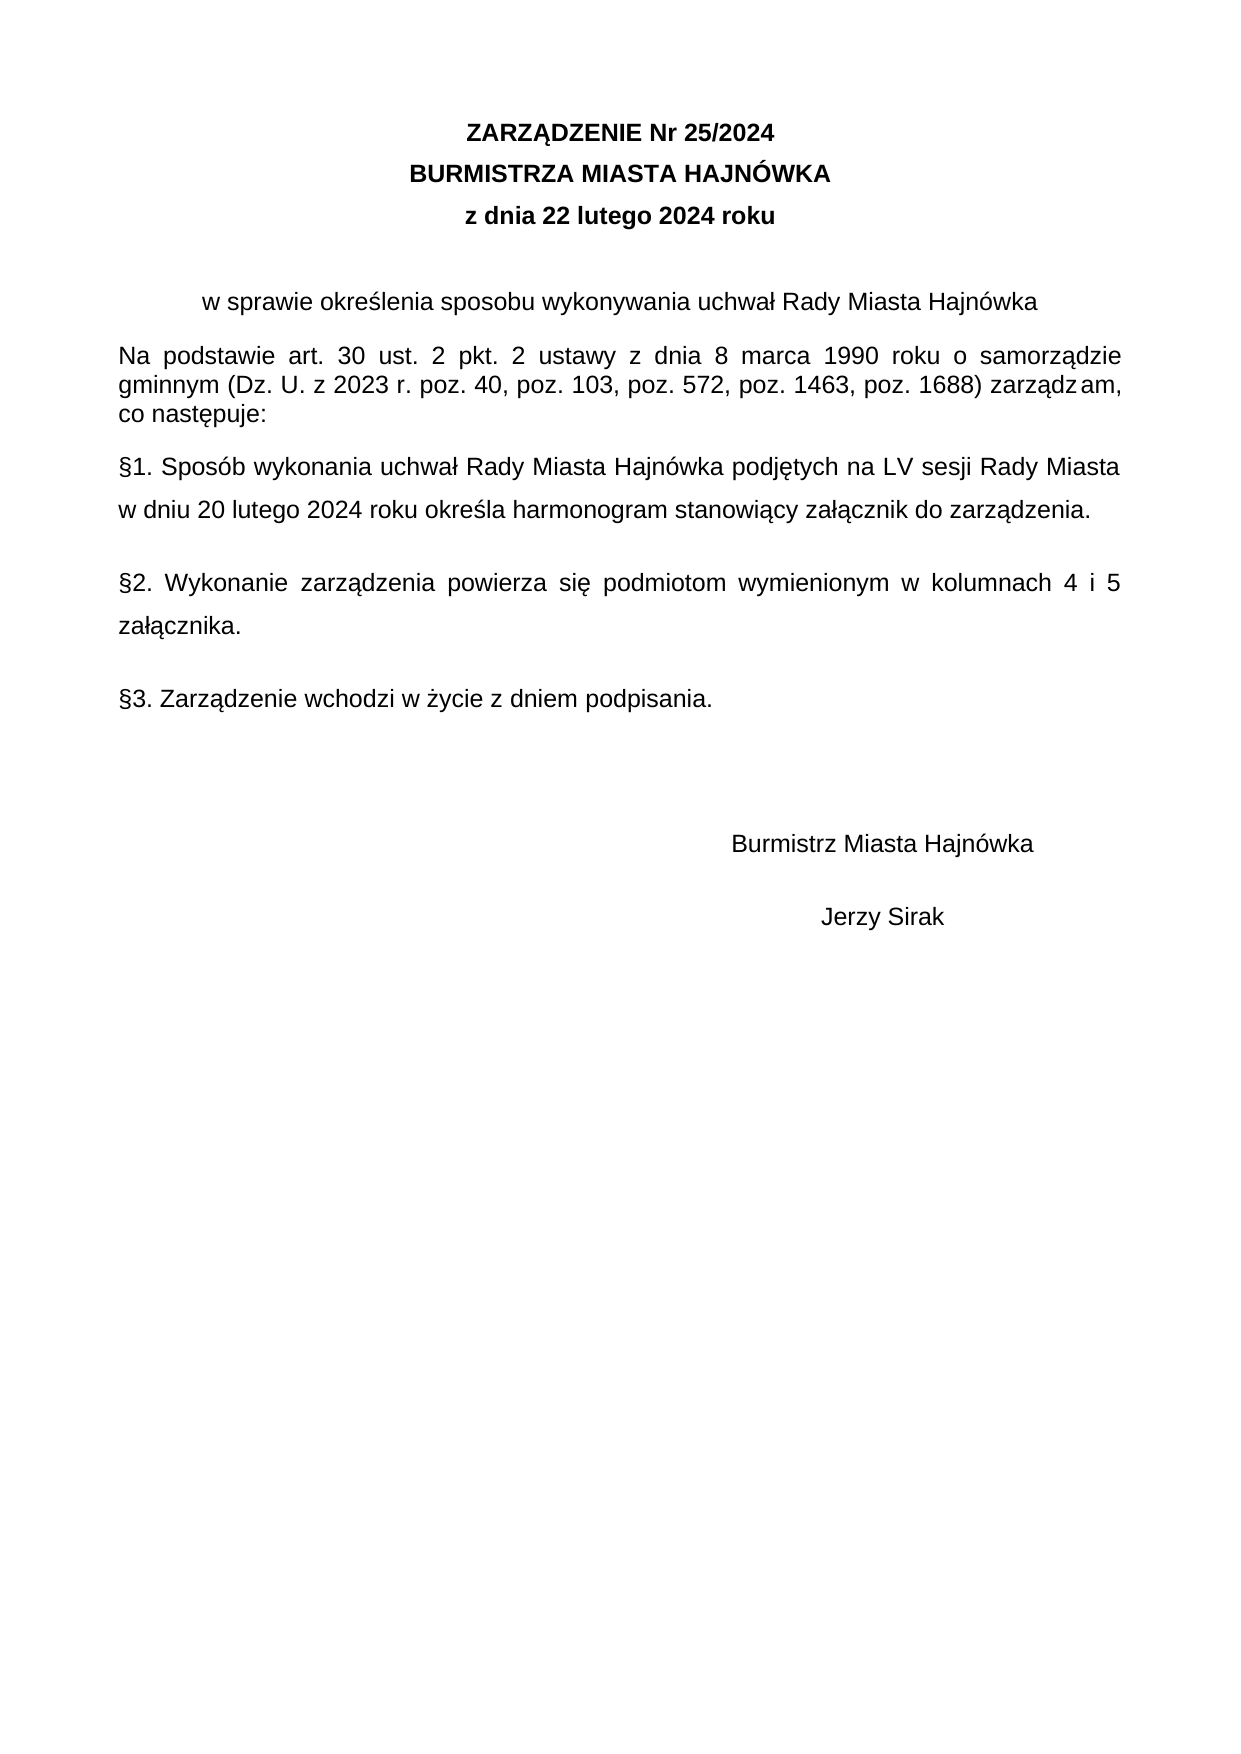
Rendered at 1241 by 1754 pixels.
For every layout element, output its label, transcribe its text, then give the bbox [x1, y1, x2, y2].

list w sprawie określenia sposobu wykonywania uchwał Rady Miasta Hajnówka [118, 287, 1122, 316]
list §2. Wykonanie zarządzenia powierza się podmiotom wymienionym w kolumnach 4 i 5 załącznika. [118, 568, 1122, 640]
text z dnia 22 lutego 2024 roku [118, 201, 1122, 229]
text ZARZĄDZENIE Nr 25/2024 [118, 118, 1122, 147]
list §3. Zarządzenie wchodzi w życie z dniem podpisania. [118, 684, 1122, 712]
list Na podstawie art. 30 ust. 2 pkt. 2 ustawy z dnia 8 marca 1990 roku o samorządzie gminnym (Dz. U. z 2023 r. poz. 40, poz. 103, poz. 572, poz. 1463, poz. 1688) zarządzam, co następuje: [118, 341, 1122, 427]
list Jerzy Sirak [643, 902, 1122, 930]
list Burmistrz Miasta Hajnówka [643, 829, 1122, 858]
list §1. Sposób wykonania uchwał Rady Miasta Hajnówka podjętych na LV sesji Rady Miasta w dniu 20 lutego 2024 roku określa harmonogram stanowiący załącznik do zarządzenia. [118, 452, 1122, 524]
text BURMISTRZA MIASTA HAJNÓWKA [118, 159, 1122, 188]
